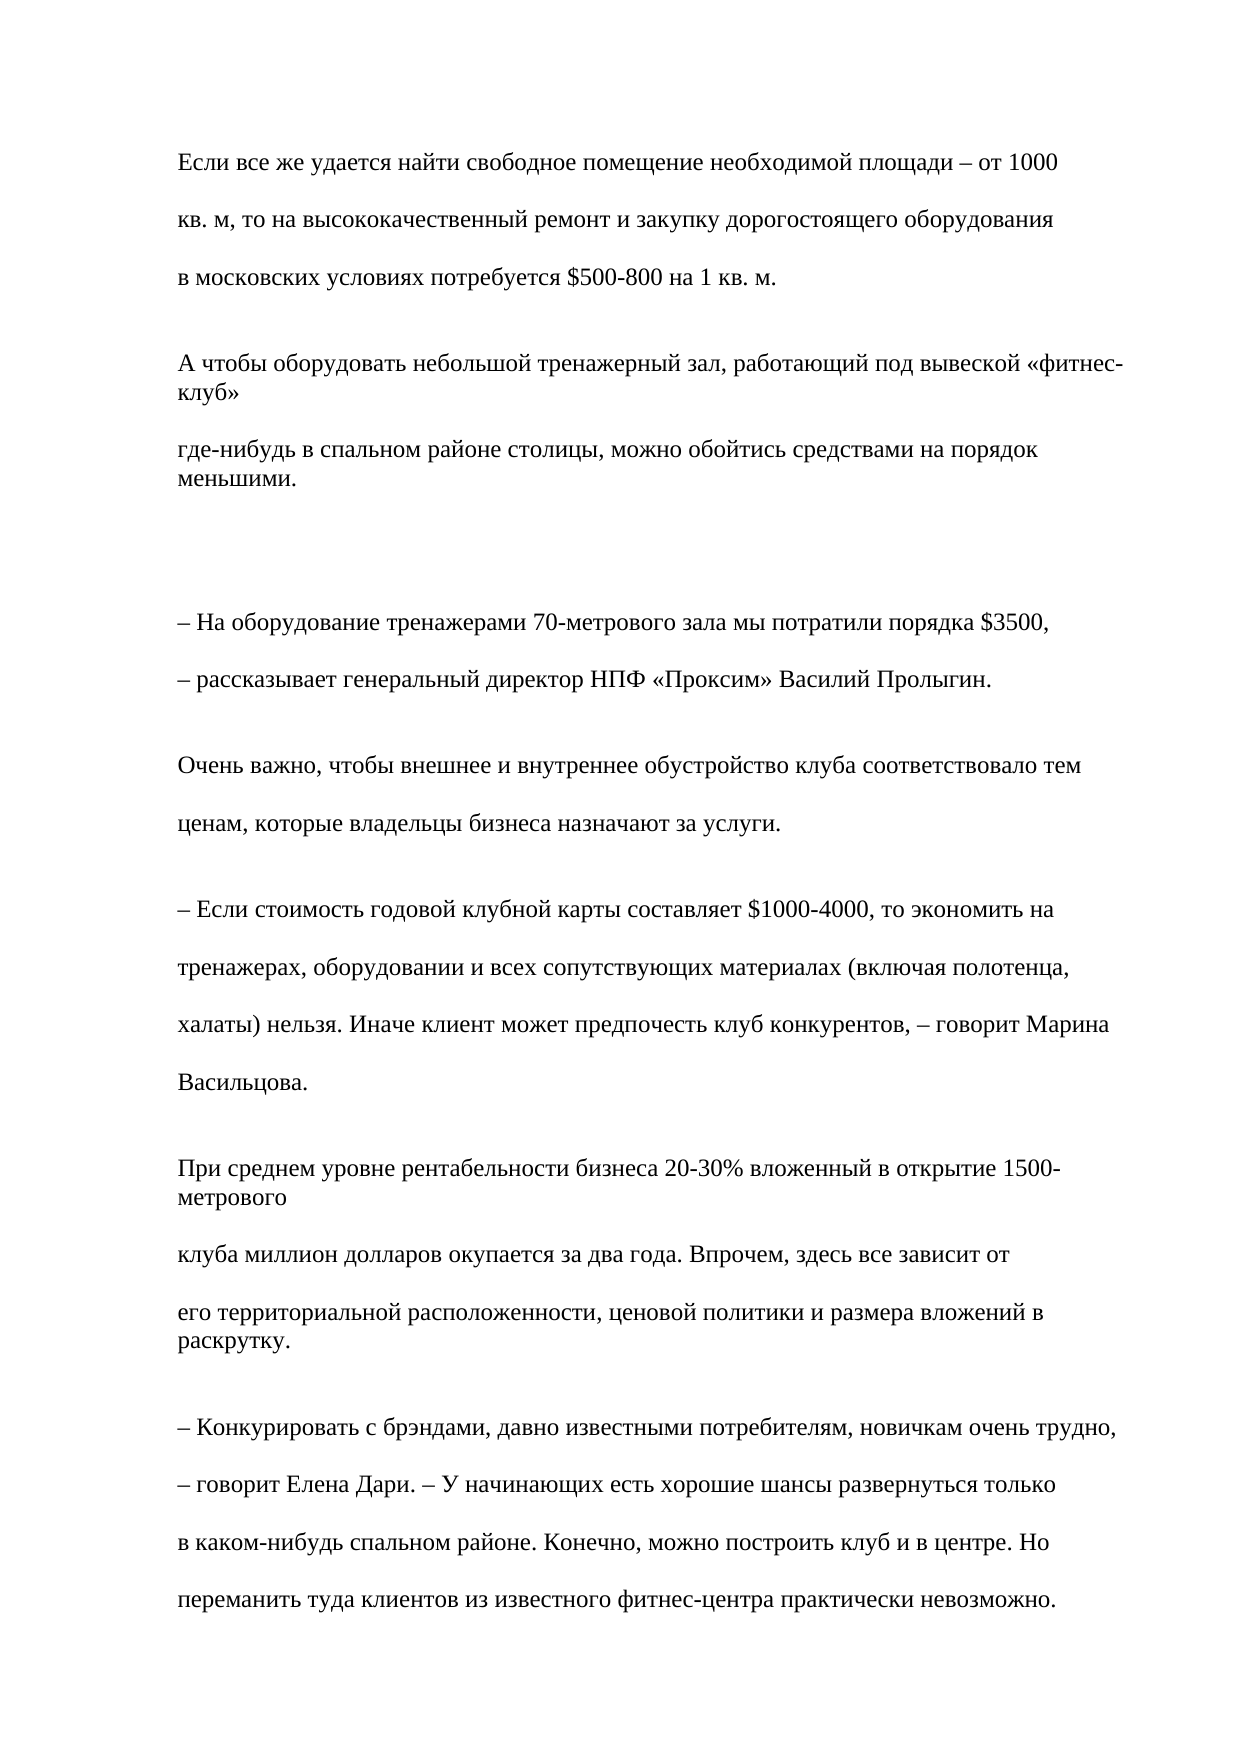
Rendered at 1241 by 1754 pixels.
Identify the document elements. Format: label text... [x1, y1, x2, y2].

text где-нибудь в спальном районе столицы, можно обойтись средствами на порядок меньшими. [177, 434, 1152, 492]
text клуба миллион долларов окупается за два года. Впрочем, здесь все зависит от [177, 1239, 1152, 1268]
text кв. м, то на высококачественный ремонт и закупку дорогостоящего оборудования [177, 204, 1152, 233]
text тренажерах, оборудовании и всех сопутствующих материалах (включая полотенца, [177, 952, 1152, 981]
text ценам, которые владельцы бизнеса назначают за услуги. [177, 808, 1152, 837]
text Васильцова. [177, 1067, 1152, 1096]
text в московских условиях потребуется $500-800 на 1 кв. м. [177, 262, 1152, 291]
text А чтобы оборудовать небольшой тренажерный зал, работающий под вывеской «фитнес-клуб» [177, 348, 1152, 406]
text халаты) нельзя. Иначе клиент может предпочесть клуб конкурентов, – говорит Марина [177, 1009, 1152, 1038]
text переманить туда клиентов из известного фитнес-центра практически невозможно. [177, 1584, 1152, 1613]
text При среднем уровне рентабельности бизнеса 20-30% вложенный в открытие 1500-метрового [177, 1153, 1152, 1211]
text – Если стоимость годовой клубной карты составляет $1000-4000, то экономить на [177, 894, 1152, 923]
text – Конкурировать с брэндами, давно известными потребителям, новичкам очень трудно, [177, 1412, 1152, 1441]
text – говорит Елена Дари. – У начинающих есть хорошие шансы развернуться только [177, 1469, 1152, 1498]
text Если все же удается найти свободное помещение необходимой площади – от 1000 [177, 147, 1152, 176]
text – рассказывает генеральный директор НПФ «Проксим» Василий Пролыгин. [177, 664, 1152, 693]
text – На оборудование тренажерами 70-метрового зала мы потратили порядка $3500, [177, 607, 1152, 636]
text в каком-нибудь спальном районе. Конечно, можно построить клуб и в центре. Но [177, 1527, 1152, 1556]
text Очень важно, чтобы внешнее и внутреннее обустройство клуба соответствовало тем [177, 751, 1152, 779]
text его территориальной расположенности, ценовой политики и размера вложений в раскрутку. [177, 1297, 1152, 1354]
